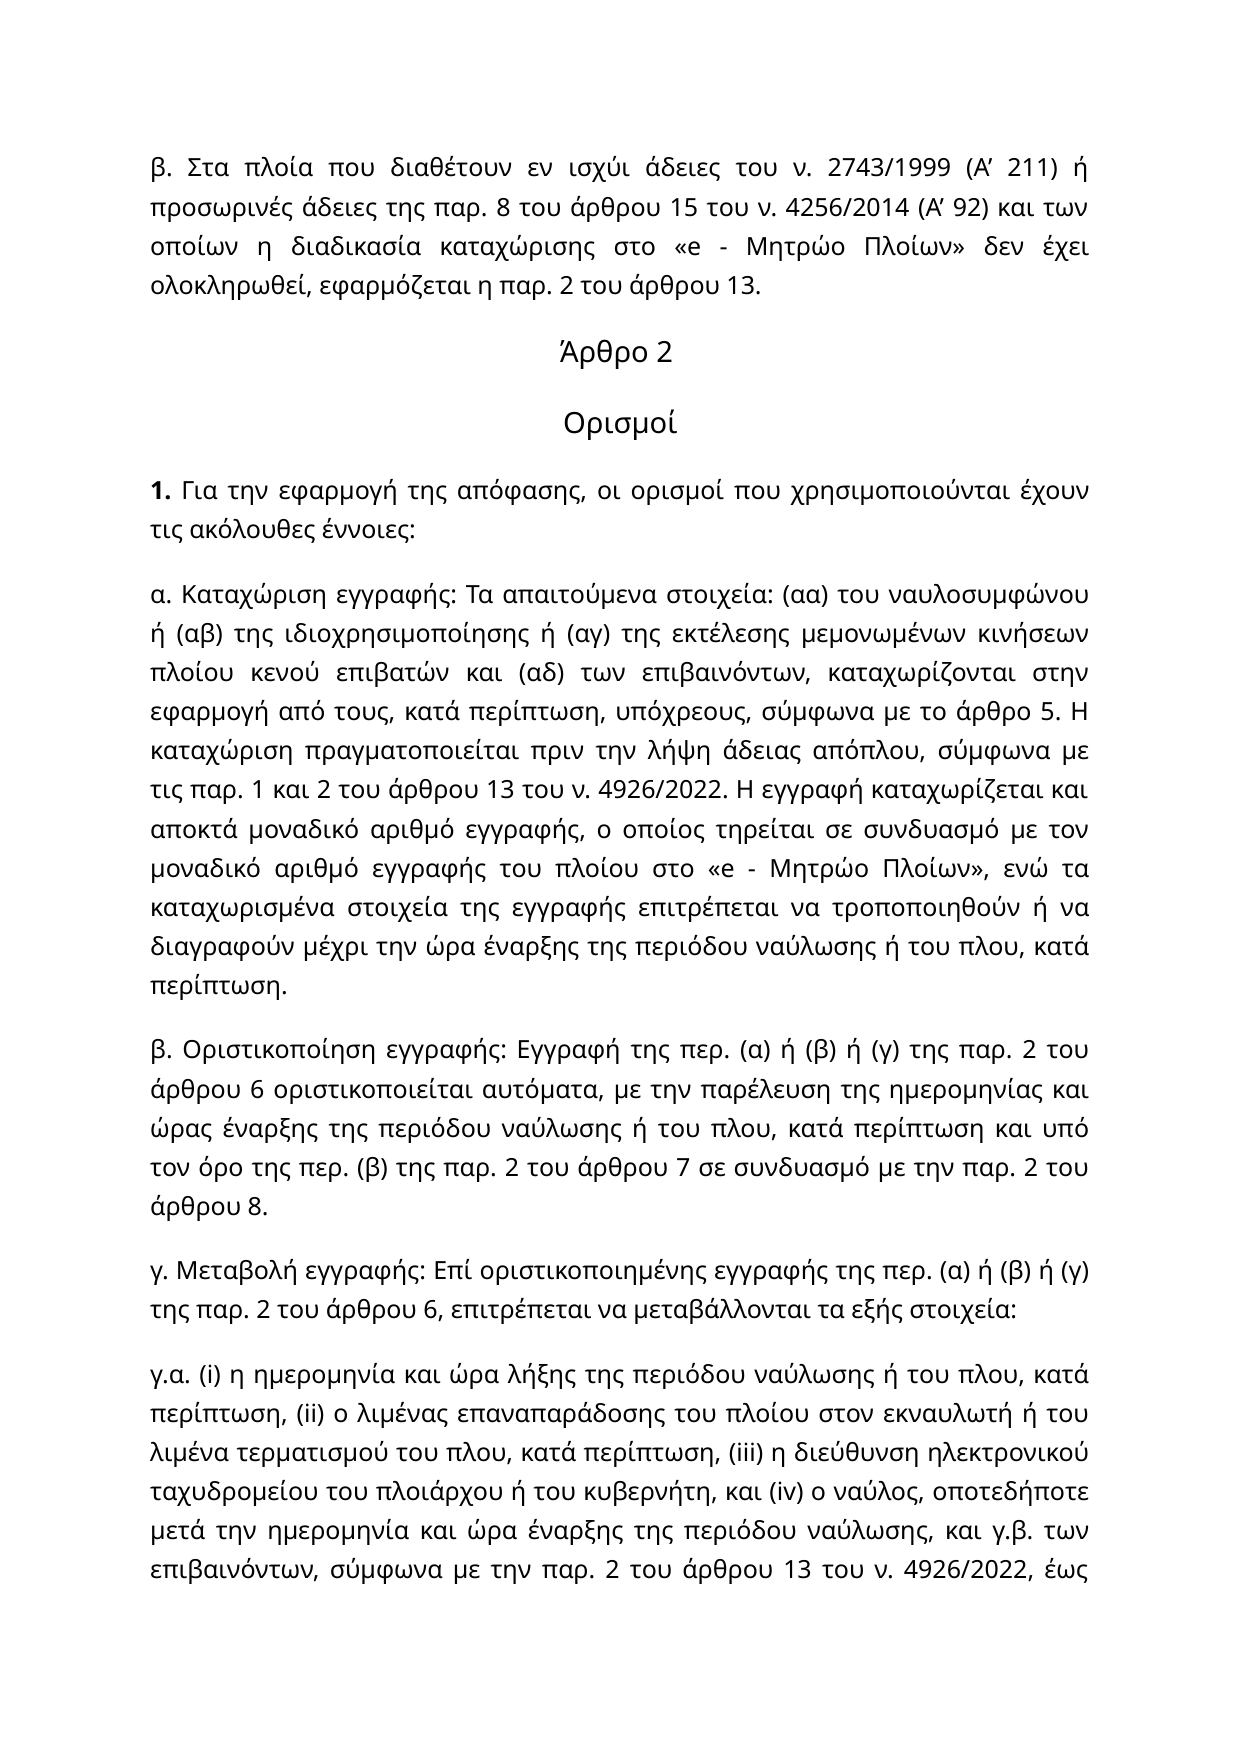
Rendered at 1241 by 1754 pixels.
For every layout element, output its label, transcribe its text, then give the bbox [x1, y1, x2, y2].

text γ.α. (i) η ημερομηνία και ώρα λήξης της περιόδου ναύλωσης ή του πλου, κατά περίπτωση, (ii) ο λιμένας επαναπαράδοσης του πλοίου στον εκναυλωτή ή του λιμένα τερματισμού του πλου, κατά περίπτωση, (iii) η διεύθυνση ηλεκτρονικού ταχυδρομείου του πλοιάρχου ή του κυβερνήτη, και (iv) ο ναύλος, οποτεδήποτε μετά την ημερομηνία και ώρα έναρξης της περιόδου ναύλωσης, και γ.β. των επιβαινόντων, σύμφωνα με την παρ. 2 του άρθρου 13 του ν. 4926/2022, έως [150, 1356, 1090, 1586]
subtitle Ορισμοί [150, 402, 1090, 442]
text α. Καταχώριση εγγραφής: Τα απαιτούμενα στοιχεία: (αα) του ναυλοσυμφώνου ή (αβ) της ιδιοχρησιμοποίησης ή (αγ) της εκτέλεσης μεμονωμένων κινήσεων πλοίου κενού επιβατών και (αδ) των επιβαινόντων, καταχωρίζονται στην εφαρμογή από τους, κατά περίπτωση, υπόχρεους, σύμφωνα με το άρθρο 5. Η καταχώριση πραγματοποιείται πριν την λήψη άδειας απόπλου, σύμφωνα με τις παρ. 1 και 2 του άρθρου 13 του ν. 4926/2022. Η εγγραφή καταχωρίζεται και αποκτά μοναδικό αριθμό εγγραφής, ο οποίος τηρείται σε συνδυασμό με τον μοναδικό αριθμό εγγραφής του πλοίου στο «e - Μητρώο Πλοίων», ενώ τα καταχωρισμένα στοιχεία της εγγραφής επιτρέπεται να τροποποιηθούν ή να διαγραφούν μέχρι την ώρα έναρξης της περιόδου ναύλωσης ή του πλου, κατά περίπτωση. [150, 576, 1090, 1002]
text 1. Για την εφαρμογή της απόφασης, οι ορισμοί που χρησιμοποιούνται έχουν τις ακόλουθες έννοιες: [150, 473, 1090, 546]
text β. Οριστικοποίηση εγγραφής: Εγγραφή της περ. (α) ή (β) ή (γ) της παρ. 2 του άρθρου 6 οριστικοποιείται αυτόματα, με την παρέλευση της ημερομηνίας και ώρας έναρξης της περιόδου ναύλωσης ή του πλου, κατά περίπτωση και υπό τον όρο της περ. (β) της παρ. 2 του άρθρου 7 σε συνδυασμό με την παρ. 2 του άρθρου 8. [150, 1032, 1090, 1223]
subtitle Άρθρο 2 [150, 332, 1090, 371]
text γ. Μεταβολή εγγραφής: Επί οριστικοποιημένης εγγραφής της περ. (α) ή (β) ή (γ) της παρ. 2 του άρθρου 6, επιτρέπεται να μεταβάλλονται τα εξής στοιχεία: [150, 1253, 1090, 1326]
text β. Στα πλοία που διαθέτουν εν ισχύι άδειες του ν. 2743/1999 (Α’ 211) ή προσωρινές άδειες της παρ. 8 του άρθρου 15 του ν. 4256/2014 (Α’ 92) και των οποίων η διαδικασία καταχώρισης στο «e - Μητρώο Πλοίων» δεν έχει ολοκληρωθεί, εφαρμόζεται η παρ. 2 του άρθρου 13. [150, 150, 1090, 302]
